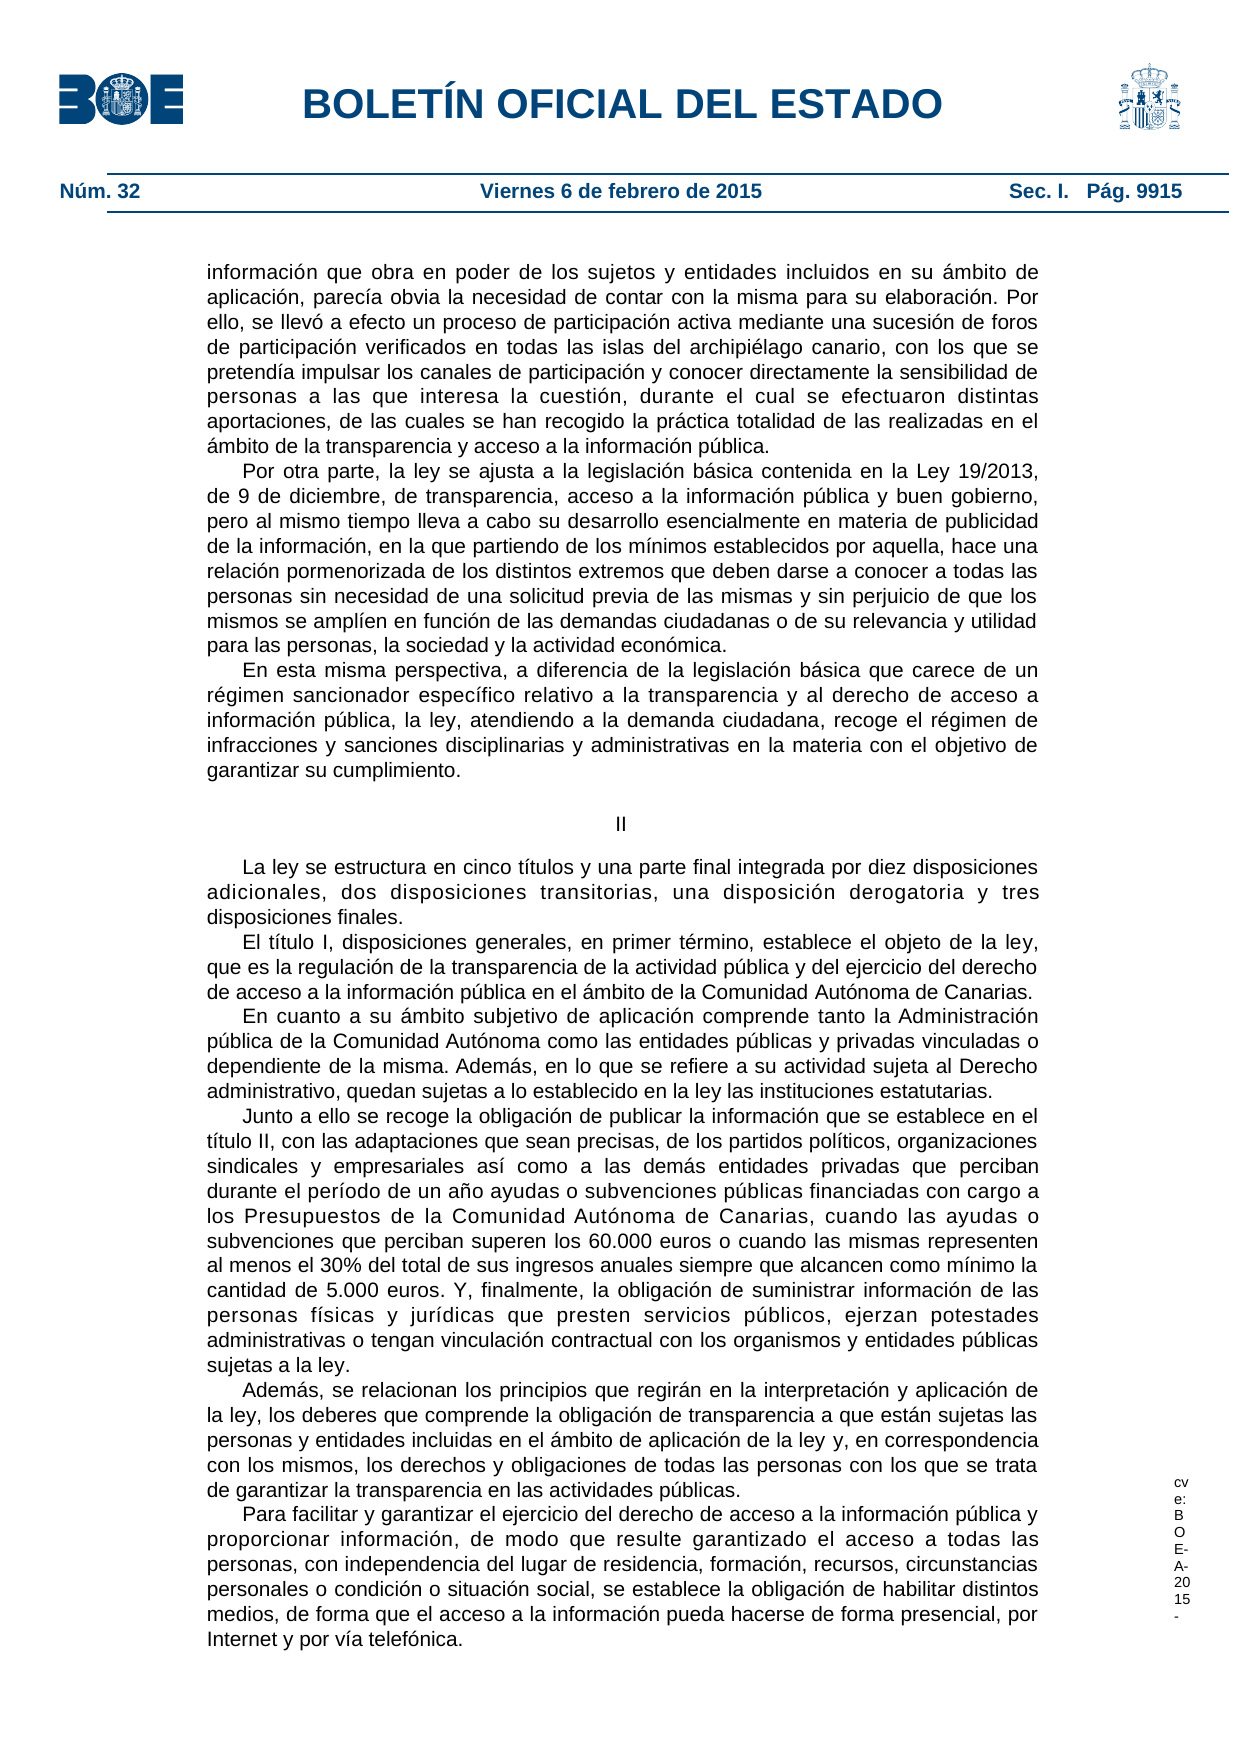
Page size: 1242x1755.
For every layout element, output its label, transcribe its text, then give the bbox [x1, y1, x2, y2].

text información que obra en poder de los sujetos y entidades incluidos en su ámbito de aplicación, parecía obvia la necesidad de contar con la misma para su elaboración. Por ello, se llevó a efecto un proceso de participación activa mediante una sucesión de foros de participación verificados en todas las islas del archipiélago canario, con los que se pretendía impulsar los canales de participación y conocer directamente la sensibilidad de personas a las que interesa la cuestión, durante el cual se efectuaron distintas aportaciones, de las cuales se han recogido la práctica totalidad de las realizadas en el ámbito de la transparencia y acceso a la información pública. [207, 260, 1039, 458]
text II [611, 812, 631, 836]
text Por otra parte, la ley se ajusta a la legislación básica contenida en la Ley 19/2013, de 9 de diciembre, de transparencia, acceso a la información pública y buen gobierno, pero al mismo tiempo lleva a cabo su desarrollo esencialmente en materia de publicidad de la información, en la que partiendo de los mínimos establecidos por aquella, hace una relación pormenorizada de los distintos extremos que deben darse a conocer a todas las personas sin necesidad de una solicitud previa de las mismas y sin perjuicio de que los mismos se amplíen en función de las demandas ciudadanas o de su relevancia y utilidad para las personas, la sociedad y la actividad económica. [207, 459, 1039, 657]
text Núm. 32 Viernes 6 de febrero de 2015 Sec. I. Pág. 9915 [55, 179, 1186, 203]
text El título I, disposiciones generales, en primer término, establece el objeto de la ley, que es la regulación de la transparencia de la actividad pública y del ejercicio del derecho de acceso a la información pública en el ámbito de la Comunidad Autónoma de Canarias. [207, 930, 1038, 1003]
text Para facilitar y garantizar el ejercicio del derecho de acceso a la información pública y proporcionar información, de modo que resulte garantizado el acceso a todas las personas, con independencia del lugar de residencia, formación, recursos, circunstancias personales o condición o situación social, se establece la obligación de habilitar distintos medios, de forma que el acceso a la información pueda hacerse de forma presencial, por Internet y por vía telefónica. [207, 1502, 1039, 1651]
text Además, se relacionan los principios que regirán en la interpretación y aplicación de la ley, los deberes que comprende la obligación de transparencia a que están sujetas las personas y entidades incluidas en el ámbito de aplicación de la ley y, en correspondencia con los mismos, los derechos y obligaciones de todas las personas con los que se trata de garantizar la transparencia en las actividades públicas. [207, 1378, 1038, 1501]
text La ley se estructura en cinco títulos y una parte final integrada por diez disposiciones adicionales, dos disposiciones transitorias, una disposición derogatoria y tres disposiciones finales. [207, 855, 1040, 929]
text En esta misma perspectiva, a diferencia de la legislación básica que carece de un régimen sancionador específico relativo a la transparencia y al derecho de acceso a información pública, la ley, atendiendo a la demanda ciudadana, recoge el régimen de infracciones y sanciones disciplinarias y administrativas en la materia con el objetivo de garantizar su cumplimiento. [207, 658, 1039, 782]
text cve: BOE-A-2015-1114 [1174, 1473, 1191, 1626]
text En cuanto a su ámbito subjetivo de aplicación comprende tanto la Administración pública de la Comunidad Autónoma como las entidades públicas y privadas vinculadas o dependiente de la misma. Además, en lo que se refiere a su actividad sujeta al Derecho administrativo, quedan sujetas a lo establecido en la ley las instituciones estatutarias. [207, 1004, 1039, 1103]
text Junto a ello se recoge la obligación de publicar la información que se establece en el título II, con las adaptaciones que sean precisas, de los partidos políticos, organizaciones sindicales y empresariales así como a las demás entidades privadas que perciban durante el período de un año ayudas o subvenciones públicas financiadas con cargo a los Presupuestos de la Comunidad Autónoma de Canarias, cuando las ayudas o subvenciones que perciban superen los 60.000 euros o cuando las mismas representen al menos el 30% del total de sus ingresos anuales siempre que alcancen como mínimo la cantidad de 5.000 euros. Y, finalmente, la obligación de suministrar información de las personas físicas y jurídicas que presten servicios públicos, ejerzan potestades administrativas o tengan vinculación contractual con los organismos y entidades públicas sujetas a la ley. [207, 1104, 1039, 1377]
